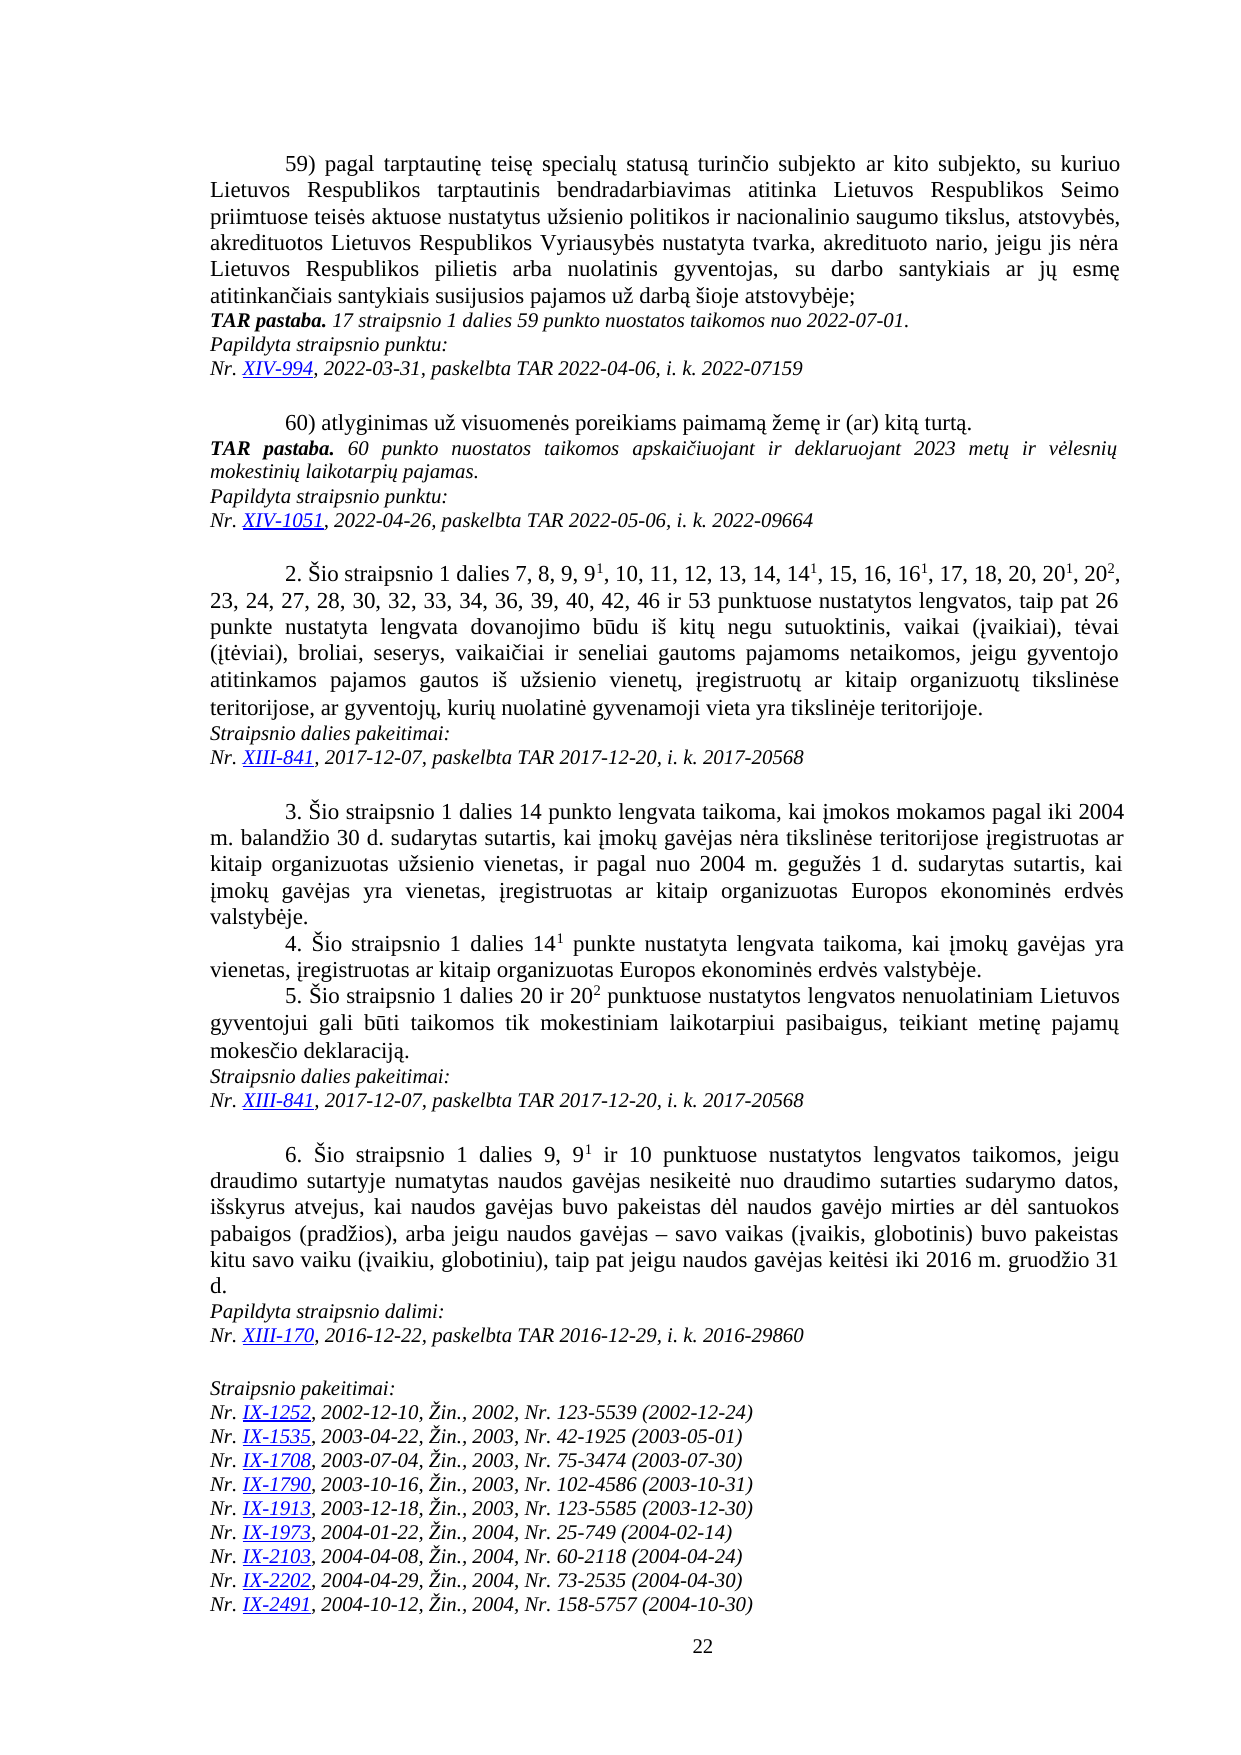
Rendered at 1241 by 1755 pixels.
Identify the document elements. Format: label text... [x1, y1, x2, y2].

text Nr. IX-1535, 2003-04-22, Žin., 2003, Nr. 42-1925 (2003-05-01) [210, 1424, 1126, 1448]
text Straipsnio dalies pakeitimai: [210, 721, 1120, 745]
text Straipsnio pakeitimai: [210, 1376, 1126, 1400]
text Papildyta straipsnio dalimi: [210, 1299, 1120, 1323]
text Nr. XIII-841, 2017-12-07, paskelbta TAR 2017-12-20, i. k. 2017-20568 [210, 745, 1120, 769]
text 2. Šio straipsnio 1 dalies 7, 8, 9, 91, 10, 11, 12, 13, 14, 141, 15, 16, 161, 17, 18, 20, 201, 202, 23, 24, 27, 28, 30, 32, 33, 34, 36, 39, 40, 42, 46 ir 53 punktuose nustatytos lengvatos, taip pat 26 punkte nustatyta lengvata dovanojimo būdu iš kitų negu sutuoktinis, vaikai (įvaikiai), tėvai (įtėviai), broliai, seserys, vaikaičiai ir seneliai gautoms pajamoms netaikomos, jeigu gyventojo atitinkamos pajamos gautos iš užsienio vienetų, įregistruotų ar kitaip organizuotų tikslinėse teritorijose, ar gyventojų, kurių nuolatinė gyvenamoji vieta yra tikslinėje teritorijoje. [210, 560, 1120, 721]
text 4. Šio straipsnio 1 dalies 141 punkte nustatyta lengvata taikoma, kai įmokų gavėjas yra vienetas, įregistruotas ar kitaip organizuotas Europos ekonominės erdvės valstybėje. [210, 929, 1126, 982]
text 6. Šio straipsnio 1 dalies 9, 91 ir 10 punktuose nustatytos lengvatos taikomos, jeigu draudimo sutartyje numatytas naudos gavėjas nesikeitė nuo draudimo sutarties sudarymo datos, išskyrus atvejus, kai naudos gavėjas buvo pakeistas dėl naudos gavėjo mirties ar dėl santuokos pabaigos (pradžios), arba jeigu naudos gavėjas – savo vaikas (įvaikis, globotinis) buvo pakeistas kitu savo vaiku (įvaikiu, globotiniu), taip pat jeigu naudos gavėjas keitėsi iki 2016 m. gruodžio 31 d. [210, 1141, 1120, 1299]
text Nr. IX-2202, 2004-04-29, Žin., 2004, Nr. 73-2535 (2004-04-30) [210, 1568, 1126, 1592]
text Papildyta straipsnio punktu: [210, 332, 1120, 356]
text Nr. IX-1973, 2004-01-22, Žin., 2004, Nr. 25-749 (2004-02-14) [210, 1520, 1126, 1544]
text Nr. IX-1913, 2003-12-18, Žin., 2003, Nr. 123-5585 (2003-12-30) [210, 1496, 1126, 1520]
text Nr. XIV-994, 2022-03-31, paskelbta TAR 2022-04-06, i. k. 2022-07159 [210, 356, 1120, 380]
text 3. Šio straipsnio 1 dalies 14 punkto lengvata taikoma, kai įmokos mokamos pagal iki 2004 m. balandžio 30 d. sudarytas sutartis, kai įmokų gavėjas nėra tikslinėse teritorijose įregistruotas ar kitaip organizuotas užsienio vienetas, ir pagal nuo 2004 m. gegužės 1 d. sudarytas sutartis, kai įmokų gavėjas yra vienetas, įregistruotas ar kitaip organizuotas Europos ekonominės erdvės valstybėje. [210, 798, 1126, 929]
text Straipsnio dalies pakeitimai: [210, 1064, 1120, 1088]
text Nr. IX-2103, 2004-04-08, Žin., 2004, Nr. 60-2118 (2004-04-24) [210, 1544, 1126, 1568]
text 60) atlyginimas už visuomenės poreikiams paimamą žemę ir (ar) kitą turtą. [210, 409, 1120, 435]
text TAR pastaba. 60 punkto nuostatos taikomos apskaičiuojant ir deklaruojant 2023 metų ir vėlesnių mokestinių laikotarpių pajamas. [210, 435, 1120, 483]
text Papildyta straipsnio punktu: [210, 483, 1120, 508]
text 5. Šio straipsnio 1 dalies 20 ir 202 punktuose nustatytos lengvatos nenuolatiniam Lietuvos gyventojui gali būti taikomos tik mokestiniam laikotarpiui pasibaigus, teikiant metinę pajamų mokesčio deklaraciją. [210, 982, 1120, 1064]
text Nr. IX-1252, 2002-12-10, Žin., 2002, Nr. 123-5539 (2002-12-24) [210, 1400, 1126, 1424]
text Nr. XIII-841, 2017-12-07, paskelbta TAR 2017-12-20, i. k. 2017-20568 [210, 1088, 1120, 1112]
text Nr. IX-1708, 2003-07-04, Žin., 2003, Nr. 75-3474 (2003-07-30) [210, 1448, 1126, 1472]
text TAR pastaba. 17 straipsnio 1 dalies 59 punkto nuostatos taikomos nuo 2022-07-01. [210, 308, 1120, 332]
text Nr. XIV-1051, 2022-04-26, paskelbta TAR 2022-05-06, i. k. 2022-09664 [210, 508, 1120, 532]
text Nr. IX-1790, 2003-10-16, Žin., 2003, Nr. 102-4586 (2003-10-31) [210, 1472, 1126, 1496]
text 59) pagal tarptautinę teisę specialų statusą turinčio subjekto ar kito subjekto, su kuriuo Lietuvos Respublikos tarptautinis bendradarbiavimas atitinka Lietuvos Respublikos Seimo priimtuose teisės aktuose nustatytus užsienio politikos ir nacionalinio saugumo tikslus, atstovybės, akredituotos Lietuvos Respublikos Vyriausybės nustatyta tvarka, akredituoto nario, jeigu jis nėra Lietuvos Respublikos pilietis arba nuolatinis gyventojas, su darbo santykiais ar jų esmę atitinkančiais santykiais susijusios pajamos už darbą šioje atstovybėje; [210, 150, 1120, 308]
text Nr. IX-2491, 2004-10-12, Žin., 2004, Nr. 158-5757 (2004-10-30) [210, 1592, 1126, 1616]
text Nr. XIII-170, 2016-12-22, paskelbta TAR 2016-12-29, i. k. 2016-29860 [210, 1323, 1120, 1347]
